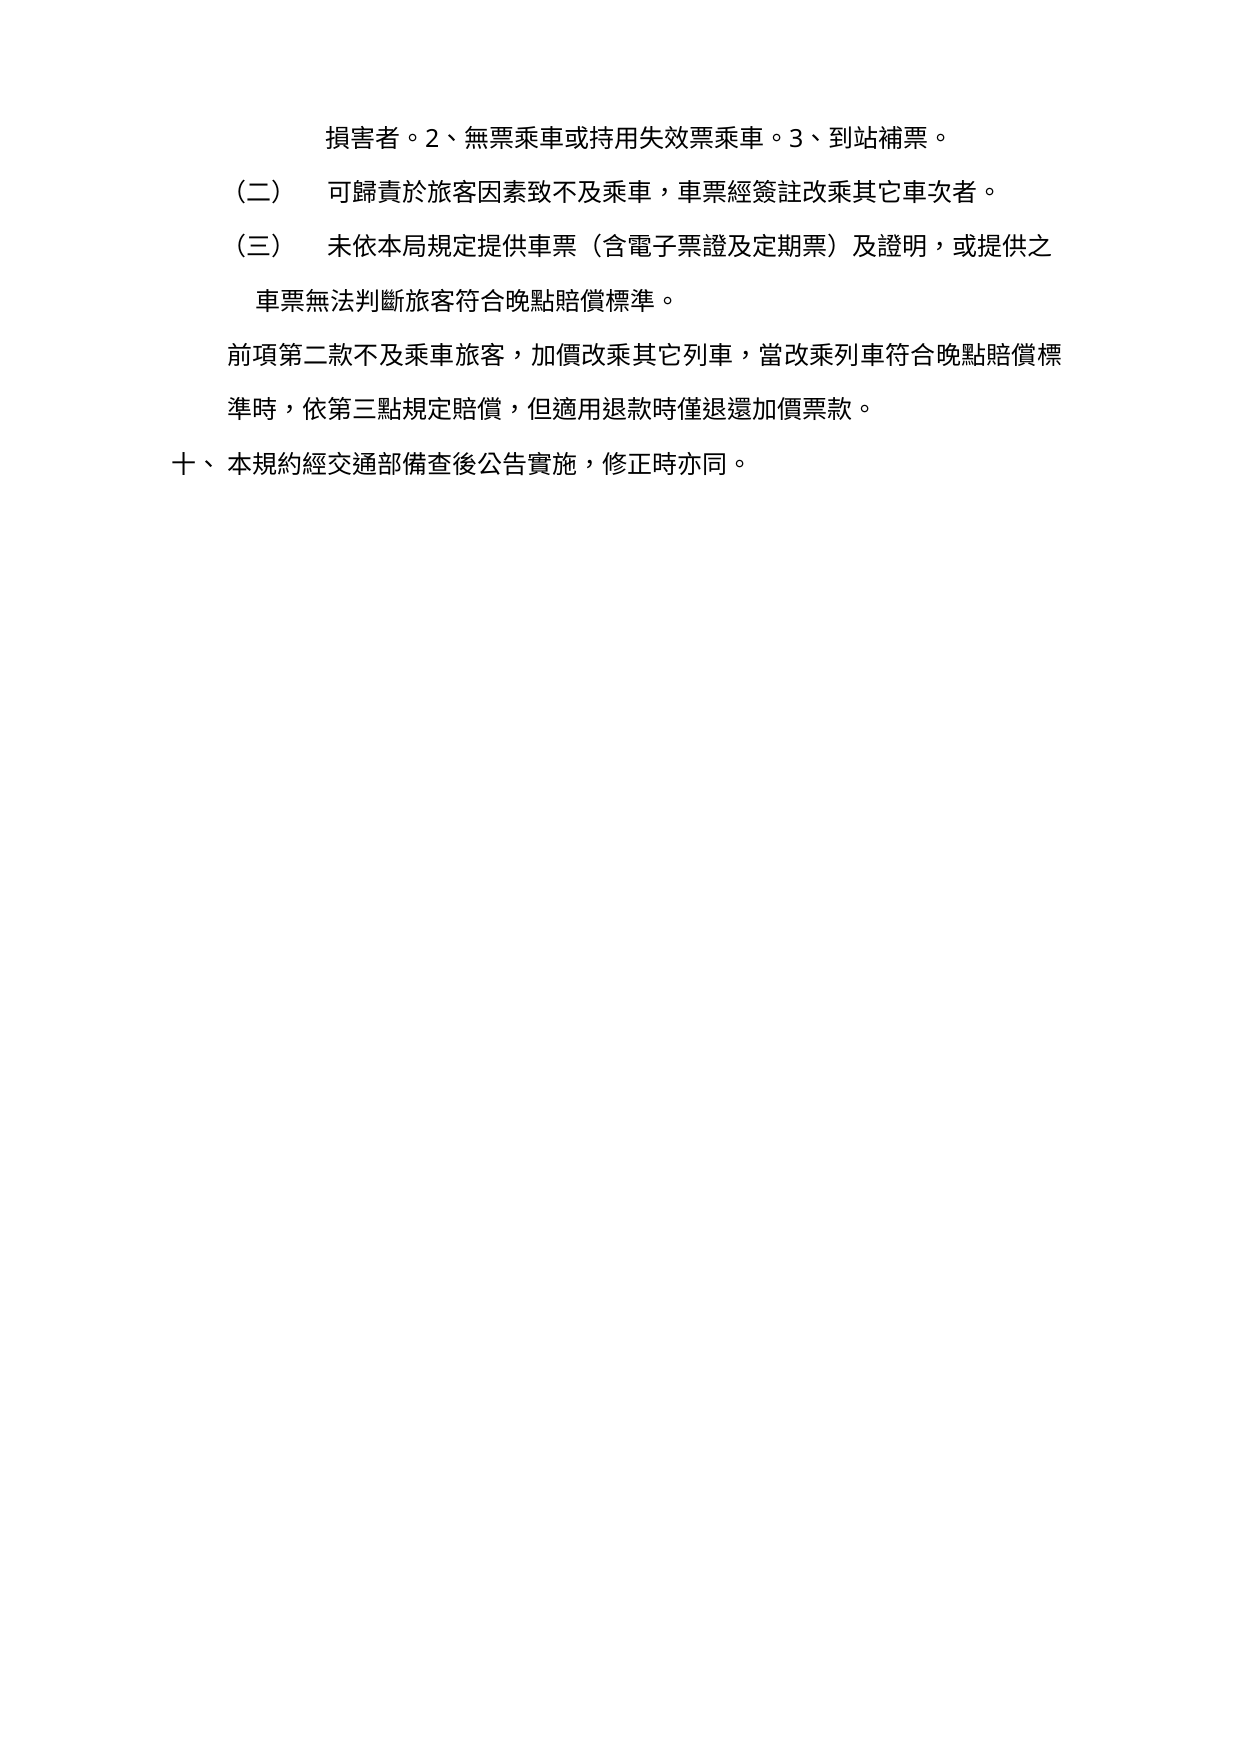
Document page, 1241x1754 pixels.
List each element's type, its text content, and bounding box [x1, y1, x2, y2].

text 損害者。2、無票乘車或持用失效票乘車。3、到站補票。 [269, 118, 1063, 154]
text 車票無法判斷旅客符合晚點賠償標準。 [177, 281, 1063, 317]
list 本規約經交通部備查後公告實施，修正時亦同。 [172, 444, 1063, 481]
list 未依本局規定提供車票（含電子票證及定期票）及證明，或提供之 [222, 227, 1063, 263]
list 可歸責於旅客因素致不及乘車，車票經簽註改乘其它車次者。 [222, 172, 1063, 209]
text 前項第二款不及乘車旅客，加價改乘其它列車，當改乘列車符合晚點賠償標準時，依第三點規定賠償，但適用退款時僅退還加價票款。 [227, 336, 1063, 426]
